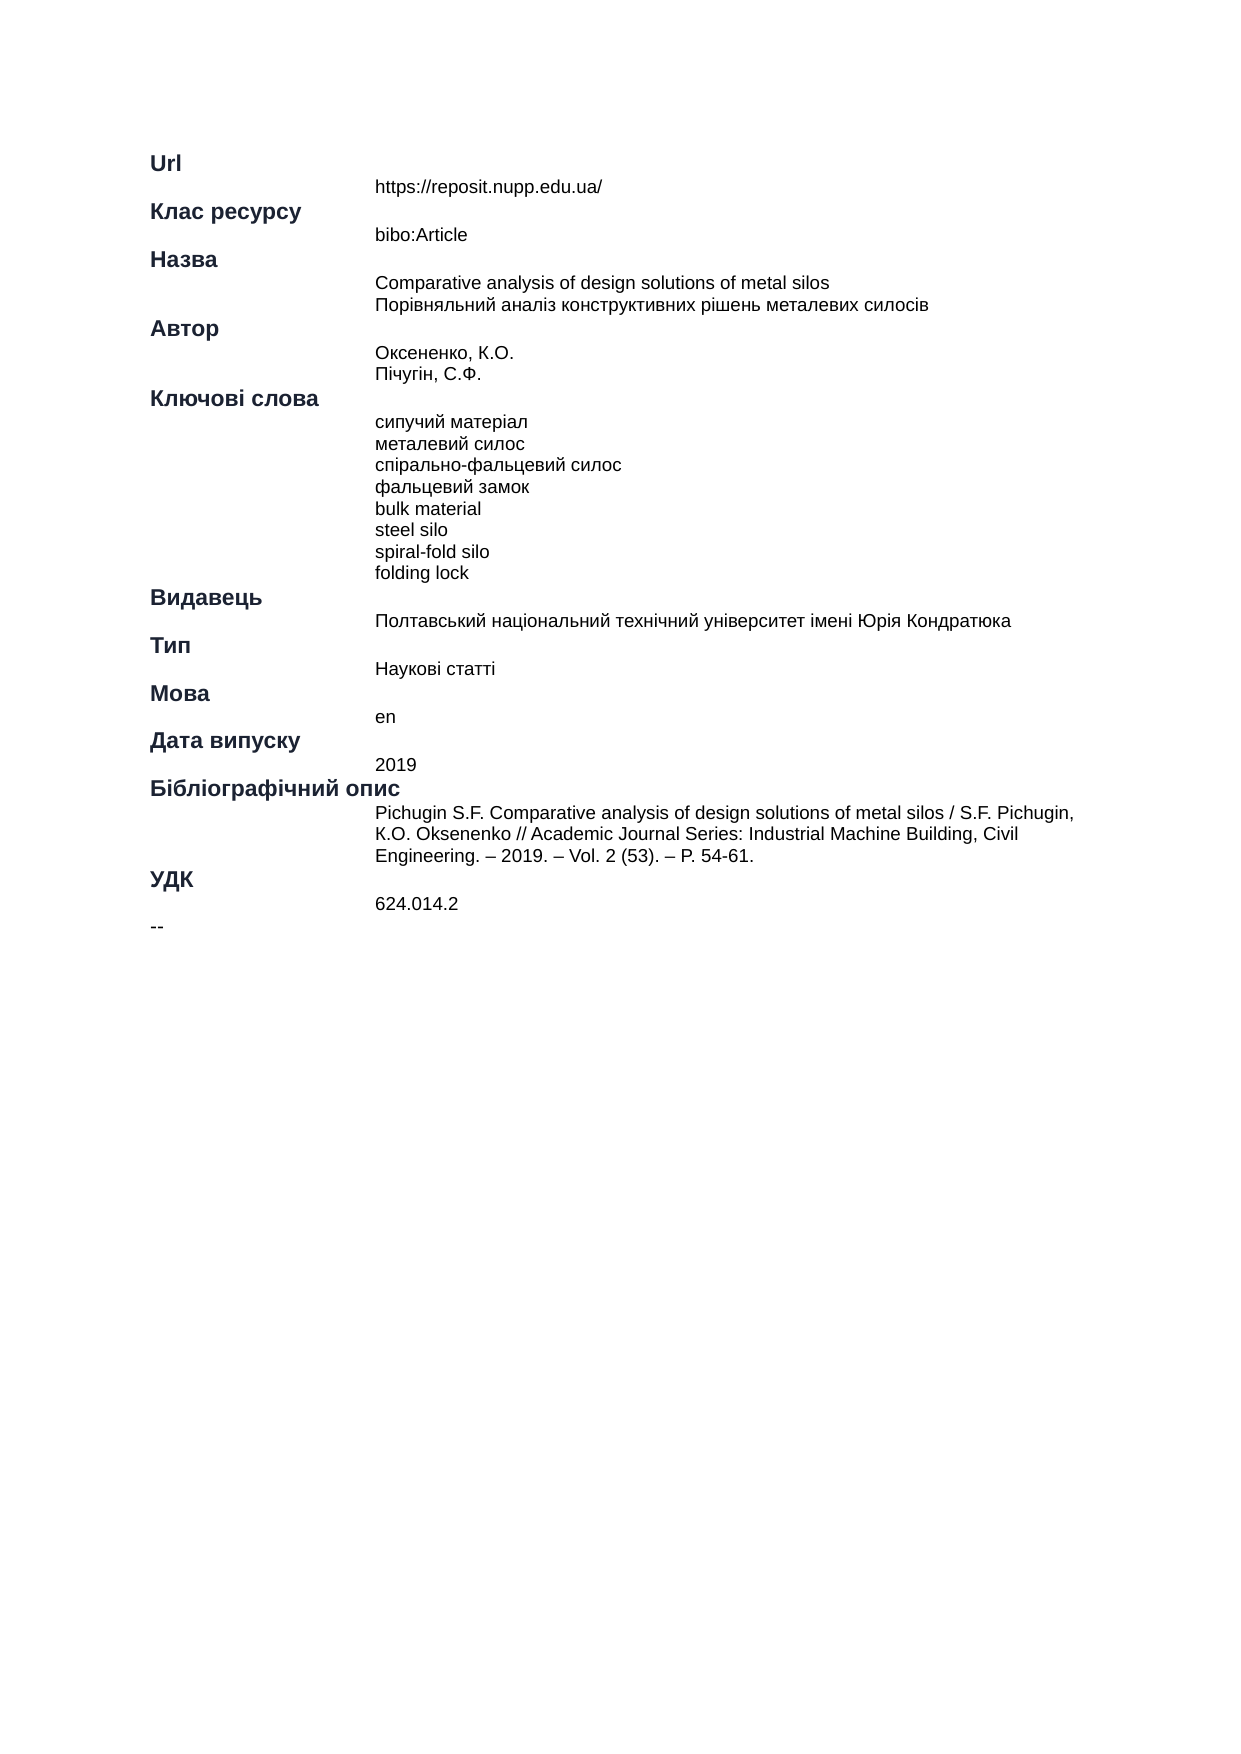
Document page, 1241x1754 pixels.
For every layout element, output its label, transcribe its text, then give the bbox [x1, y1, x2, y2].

text металевий силос [375, 433, 1090, 454]
text Comparative analysis of design solutions of metal silos [375, 272, 1090, 294]
text сипучий матеріал [375, 411, 1090, 433]
text Автор [150, 315, 1090, 342]
text Url [150, 150, 1090, 176]
text bibo:Article [375, 224, 1090, 246]
text Порівняльний аналіз конструктивних рішень металевих силосів [375, 294, 1090, 315]
text Назва [150, 246, 1090, 272]
text Бібліографічний опис [150, 775, 1090, 802]
text УДК [150, 866, 1090, 893]
text спірально-фальцевий силос [375, 454, 1090, 476]
text https://reposit.nupp.edu.ua/ [375, 176, 1090, 198]
text folding lock [375, 562, 1090, 584]
text Мова [150, 679, 1090, 706]
text 624.014.2 [375, 893, 1090, 914]
text Клас ресурсу [150, 198, 1090, 224]
text фальцевий замок [375, 476, 1090, 497]
text 2019 [375, 754, 1090, 775]
text Видавець [150, 584, 1090, 610]
text -- [150, 914, 1090, 938]
text Pichugin S.F. Comparative analysis of design solutions of metal silos / S.F. Pichugin, К.O. Oksenenko // Academic Journal Series: Industrial Machine Building, Civil Engineering. – 2019. – Vol. 2 (53). – P. 54-61. [375, 802, 1090, 866]
text steel silo [375, 519, 1090, 541]
text Пічугін, С.Ф. [375, 363, 1090, 385]
text Наукові статті [375, 658, 1090, 679]
text spiral-fold silo [375, 541, 1090, 562]
text Дата випуску [150, 727, 1090, 754]
text bulk material [375, 497, 1090, 519]
text Оксененко, К.О. [375, 342, 1090, 363]
text en [375, 706, 1090, 727]
text Полтавський національний технічний університет імені Юрія Кондратюка [375, 610, 1090, 632]
text Ключові слова [150, 385, 1090, 411]
text Тип [150, 632, 1090, 658]
